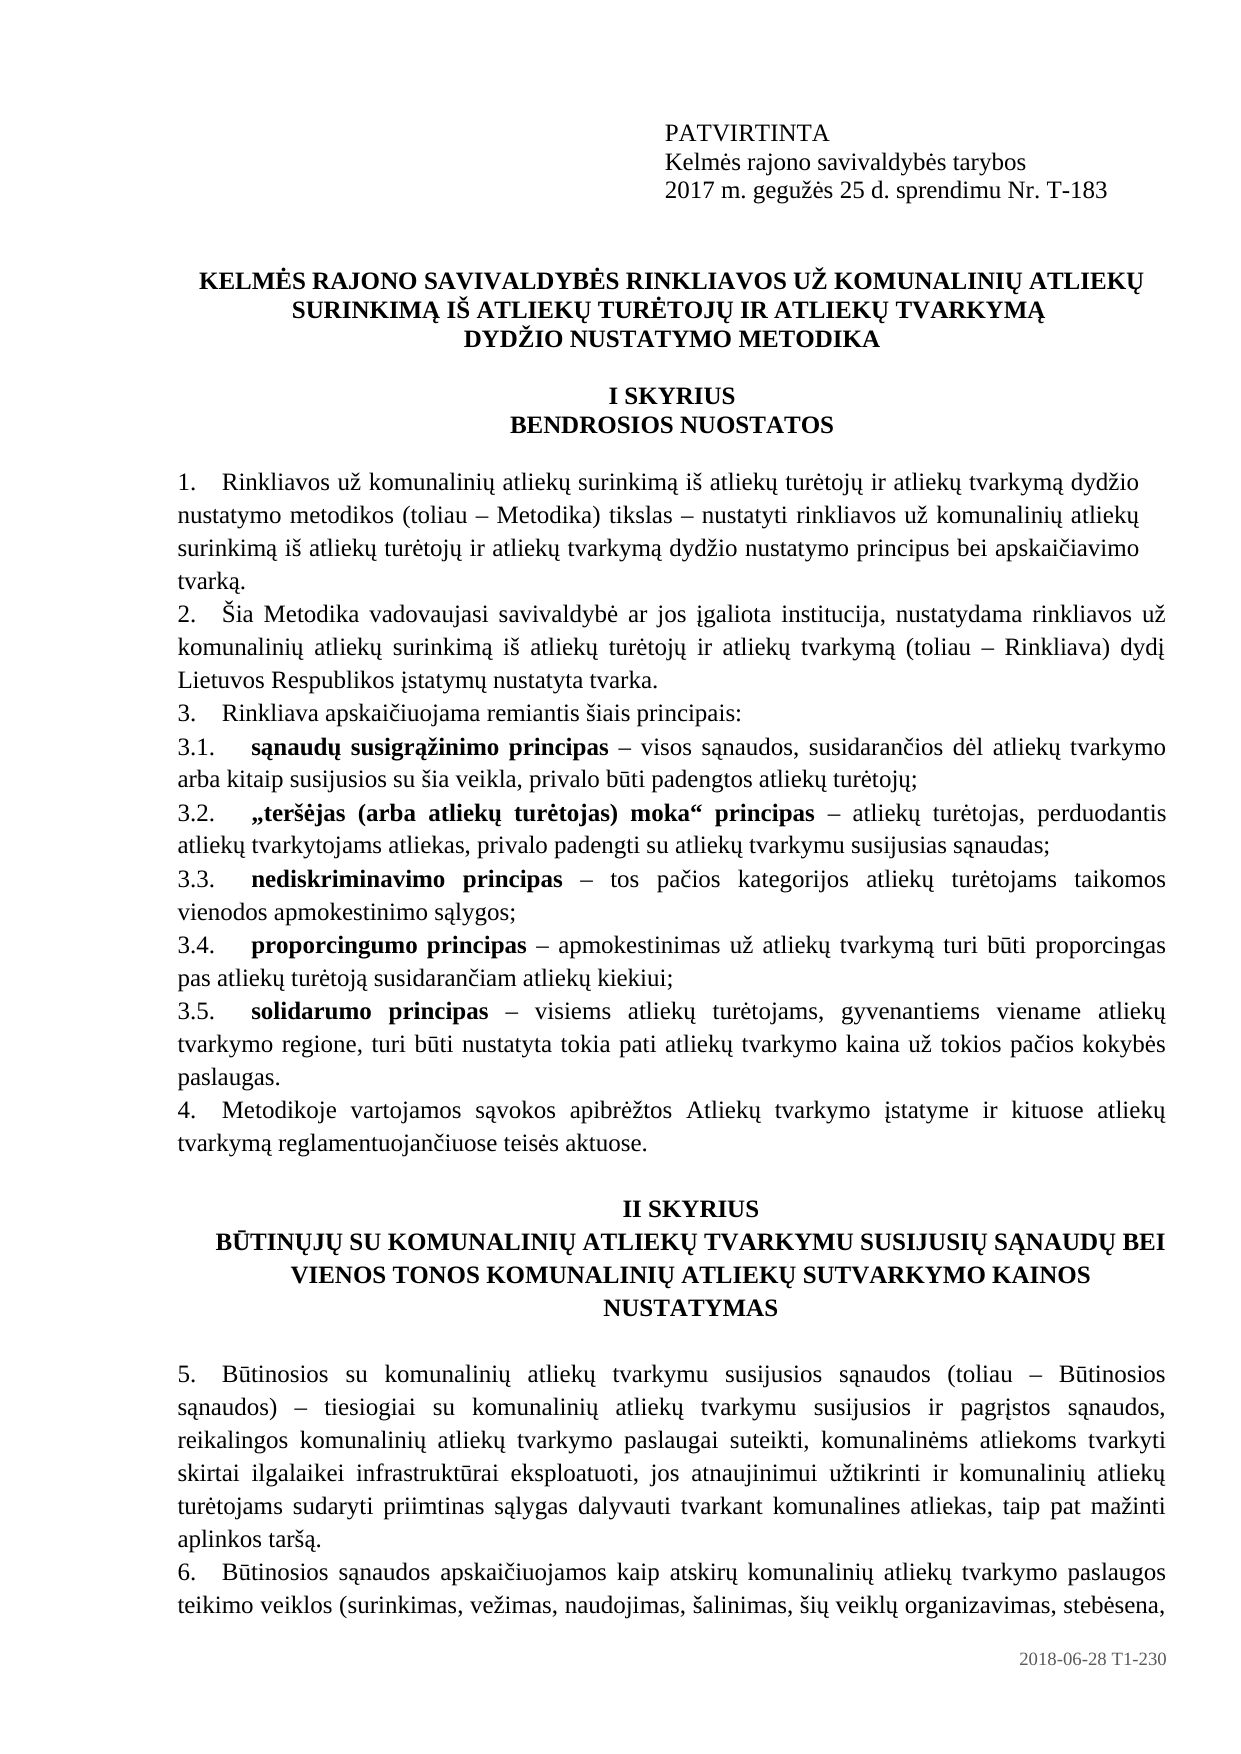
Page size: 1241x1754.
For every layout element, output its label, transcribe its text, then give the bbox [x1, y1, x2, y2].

text 4. Metodikoje vartojamos sąvokos apibrėžtos Atliekų tvarkymo įstatyme ir kituose atliekų tvarkymą reglamentuojančiuose teisės aktuose. [177, 1095, 1167, 1157]
text 2. Šia Metodika vadovaujasi savivaldybė ar jos įgaliota institucija, nustatydama rinkliavos už komunalinių atliekų surinkimą iš atliekų turėtojų ir atliekų tvarkymą (toliau – Rinkliava) dydį Lietuvos Respublikos įstatymų nustatyta tvarka. [177, 599, 1167, 694]
text PATVIRTINTA [177, 118, 1167, 147]
text 3.4. proporcingumo principas – apmokestinimas už atliekų tvarkymą turi būti proporcingas pas atliekų turėtoją susidarančiam atliekų kiekiui; [177, 930, 1167, 991]
text 3. Rinkliava apskaičiuojama remiantis šiais principais: [177, 698, 1167, 727]
text BŪTINŲJŲ SU KOMUNALINIŲ ATLIEKŲ TVARKYMU SUSIJUSIŲ SĄNAUDŲ BEI VIENOS TONOS KOMUNALINIŲ ATLIEKŲ SUTVARKYMO KAINOS NUSTATYMAS [215, 1227, 1167, 1322]
text 1. Rinkliavos už komunalinių atliekų surinkimą iš atliekų turėtojų ir atliekų tvarkymą dydžio nustatymo metodikos (toliau – Metodika) tikslas – nustatyti rinkliavos už komunalinių atliekų surinkimą iš atliekų turėtojų ir atliekų tvarkymą dydžio nustatymo principus bei apskaičiavimo tvarką. [177, 467, 1140, 595]
text DYDŽIO NUSTATYMO METODIKA [177, 324, 1167, 352]
text 3.3. nediskriminavimo principas – tos pačios kategorijos atliekų turėtojams taikomos vienodos apmokestinimo sąlygos; [177, 864, 1167, 925]
text 2017 m. gegužės 25 d. sprendimu Nr. T-183 [177, 176, 1167, 204]
text 3.1. sąnaudų susigrąžinimo principas – visos sąnaudos, susidarančios dėl atliekų tvarkymo arba kitaip susijusios su šia veikla, privalo būti padengtos atliekų turėtojų; [177, 732, 1167, 793]
text KELMĖS RAJONO SAVIVALDYBĖS RINKLIAVOS UŽ KOMUNALINIŲ ATLIEKŲ SURINKIMĄ IŠ ATLIEKŲ TURĖTOJŲ IR ATLIEKŲ TVARKYMĄ [177, 266, 1167, 324]
text BENDROSIOS NUOSTATOS [177, 410, 1167, 439]
text 3.2. „teršėjas (arba atliekų turėtojas) moka“ principas – atliekų turėtojas, perduodantis atliekų tvarkytojams atliekas, privalo padengti su atliekų tvarkymu susijusias sąnaudas; [177, 798, 1167, 859]
text 3.5. solidarumo principas – visiems atliekų turėtojams, gyvenantiems viename atliekų tvarkymo regione, turi būti nustatyta tokia pati atliekų tvarkymo kaina už tokios pačios kokybės paslaugas. [177, 996, 1167, 1091]
text 5. Būtinosios su komunalinių atliekų tvarkymu susijusios sąnaudos (toliau – Būtinosios sąnaudos) – tiesiogiai su komunalinių atliekų tvarkymu susijusios ir pagrįstos sąnaudos, reikalingos komunalinių atliekų tvarkymo paslaugai suteikti, komunalinėms atliekoms tvarkyti skirtai ilgalaikei infrastruktūrai eksploatuoti, jos atnaujinimui užtikrinti ir komunalinių atliekų turėtojams sudaryti priimtinas sąlygas dalyvauti tvarkant komunalines atliekas, taip pat mažinti aplinkos taršą. [177, 1359, 1167, 1553]
text II SKYRIUS [215, 1194, 1167, 1223]
text 6. Būtinosios sąnaudos apskaičiuojamos kaip atskirų komunalinių atliekų tvarkymo paslaugos teikimo veiklos (surinkimas, vežimas, naudojimas, šalinimas, šių veiklų organizavimas, stebėsena, [177, 1557, 1167, 1619]
text I SKYRIUS [177, 381, 1167, 410]
text Kelmės rajono savivaldybės tarybos [177, 147, 1167, 176]
